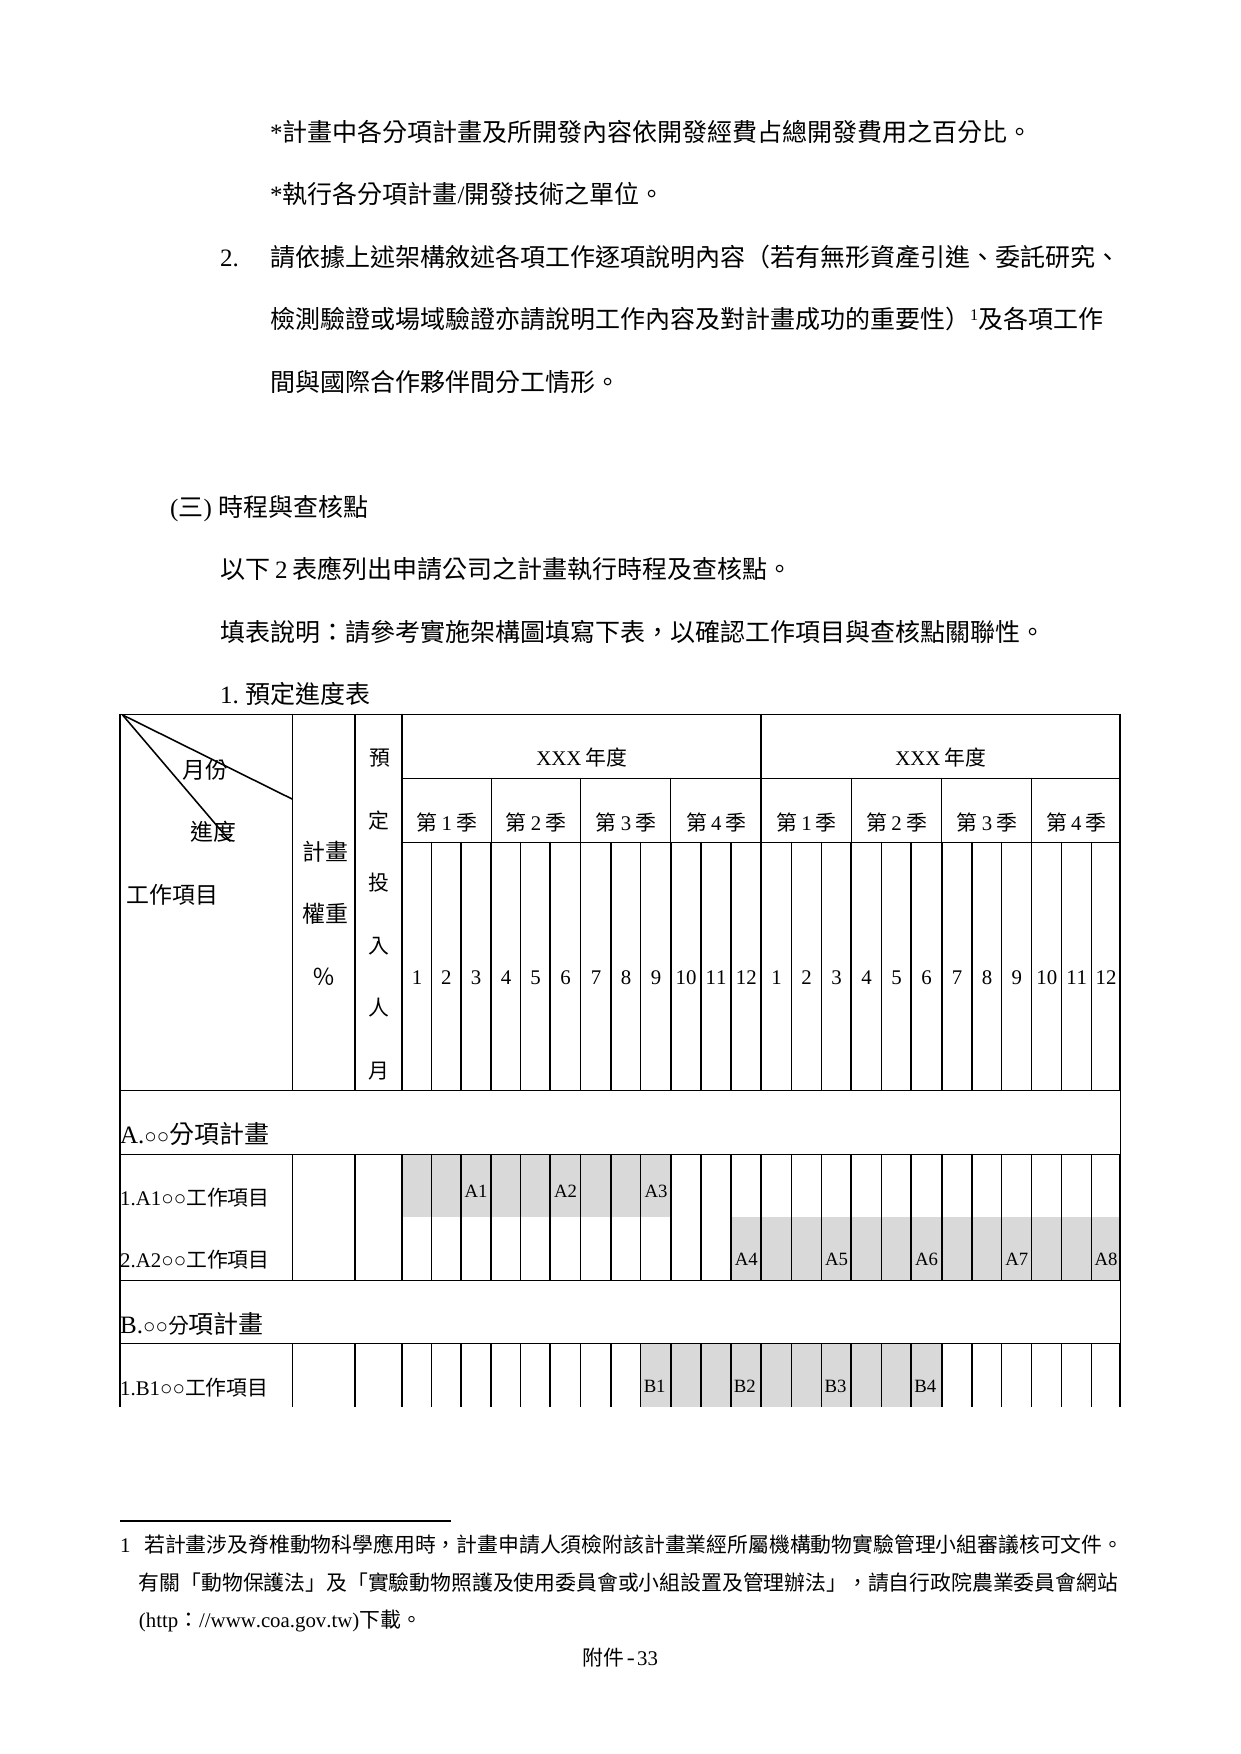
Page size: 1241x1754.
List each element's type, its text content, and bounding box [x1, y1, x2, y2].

text 1. 預定進度表 [220, 651, 1120, 713]
table_cell 9 [641, 843, 670, 1090]
table_cell [882, 1344, 910, 1407]
table_cell [762, 1217, 791, 1280]
table_cell 第1季 [762, 779, 851, 842]
table_cell [762, 1344, 791, 1407]
table_cell [356, 1217, 401, 1280]
table_header XXX年度 [762, 715, 1119, 778]
table_cell [912, 1155, 941, 1217]
text *計畫中各分項計畫及所開發內容依開發經費占總開發費用之百分比。 [270, 88, 1120, 151]
table_cell [1032, 1344, 1061, 1407]
table_cell A2 [551, 1155, 580, 1217]
text 若計畫涉及脊椎動物科學應用時，計畫申請人須檢附該計畫業經所屬機構動物實驗管理小組審議核可文件。有關「動物保護法」及「實驗動物照護及使用委員會或小組設置及管理辦法」，請自行政院農業委員會網站(http：//www.coa.gov.tw)下載。 [120, 1521, 1120, 1634]
table_cell A4 [732, 1217, 760, 1280]
table_cell [792, 1155, 821, 1217]
table_cell [1032, 1217, 1061, 1280]
table_cell 2 [432, 843, 460, 1090]
table_cell [1032, 1155, 1061, 1217]
table_cell A3 [641, 1155, 670, 1217]
table_cell [1062, 1344, 1091, 1407]
table_cell [1062, 1155, 1091, 1217]
table_cell [822, 1155, 850, 1217]
table_cell 2 [792, 843, 821, 1090]
table_cell [672, 1155, 700, 1217]
table_cell 4 [852, 843, 881, 1090]
table_cell 5 [521, 843, 549, 1090]
table_cell [672, 1217, 700, 1280]
table_cell [943, 1344, 971, 1407]
table_cell 第2季 [852, 779, 941, 842]
table_cell B.○○分項計畫 [121, 1281, 1120, 1343]
table_cell [521, 1344, 549, 1407]
table_cell [403, 1344, 431, 1407]
table_cell 1 [762, 843, 791, 1090]
table_cell [852, 1344, 881, 1407]
table_cell [973, 1344, 1001, 1407]
table_cell [293, 1344, 354, 1407]
table_cell [432, 1344, 460, 1407]
table_cell [792, 1217, 821, 1280]
table_cell 11 [702, 843, 730, 1090]
table_cell 4 [492, 843, 520, 1090]
table_cell [852, 1217, 881, 1280]
table_cell 1 [403, 843, 431, 1090]
table_cell 1.B1○○工作項目 [121, 1344, 292, 1407]
text 以下2表應列出申請公司之計畫執行時程及查核點。 [220, 526, 1120, 588]
table_cell [702, 1344, 730, 1407]
table_cell [792, 1344, 821, 1407]
text 2. 請依據上述架構敘述各項工作逐項說明內容（若有無形資產引進、委託研究、檢測驗證或場域驗證亦請說明工作內容及對計畫成功的重要性）及各項工作間與國際合作夥伴間分工情形。 [220, 213, 1120, 401]
table_cell 12 [1092, 843, 1119, 1090]
table_cell 第1季 [403, 779, 491, 842]
table_cell 12 [732, 843, 760, 1090]
table_cell [551, 1344, 580, 1407]
table_cell [462, 1344, 490, 1407]
table_cell A.○○分項計畫 [121, 1091, 1120, 1154]
table_cell [612, 1155, 640, 1217]
table_cell [492, 1155, 520, 1217]
table_cell [492, 1344, 520, 1407]
table_cell [581, 1155, 610, 1217]
table_cell [612, 1344, 640, 1407]
table_cell 第4季 [671, 779, 760, 842]
table_cell [521, 1217, 549, 1280]
table_cell 10 [672, 843, 700, 1090]
table_cell [581, 1217, 610, 1280]
table_cell [702, 1217, 730, 1280]
table_cell [551, 1217, 580, 1280]
text *執行各分項計畫/開發技術之單位。 [270, 151, 1120, 213]
table_cell [762, 1155, 791, 1217]
table_cell [641, 1217, 670, 1280]
table_cell 8 [612, 843, 640, 1090]
table_cell 1.A1○○工作項目 [121, 1155, 292, 1217]
text (三) 時程與查核點 [170, 463, 1120, 526]
table_cell 7 [943, 843, 971, 1090]
table_cell [403, 1217, 431, 1280]
table_cell [882, 1217, 910, 1280]
table_cell B2 [732, 1344, 760, 1407]
table_cell 3 [822, 843, 850, 1090]
table_cell A6 [912, 1217, 941, 1280]
table_cell [356, 1344, 401, 1407]
table_cell [1002, 1344, 1031, 1407]
table_cell [973, 1155, 1001, 1217]
table_cell [973, 1217, 1001, 1280]
table_cell [882, 1155, 910, 1217]
table_cell [432, 1155, 460, 1217]
table_cell [293, 1217, 354, 1280]
table_header XXX年度 [403, 715, 760, 778]
table_cell A1 [462, 1155, 490, 1217]
table_cell B3 [822, 1344, 850, 1407]
table_cell 5 [882, 843, 910, 1090]
table_cell 11 [1062, 843, 1091, 1090]
table_cell 第3季 [942, 779, 1031, 842]
table_cell [732, 1155, 760, 1217]
table_cell [492, 1217, 520, 1280]
table_cell [462, 1217, 490, 1280]
table_cell [702, 1155, 730, 1217]
table_cell [521, 1155, 549, 1217]
table_cell 7 [581, 843, 610, 1090]
table_cell 6 [912, 843, 941, 1090]
table_cell A5 [822, 1217, 850, 1280]
table_cell 第4季 [1032, 779, 1119, 842]
table_cell [1002, 1155, 1031, 1217]
table_header 月份 進度 工作項目 [127, 715, 292, 797]
table_cell [612, 1217, 640, 1280]
table_cell [293, 1155, 354, 1217]
table_cell 6 [551, 843, 580, 1090]
table_cell 8 [973, 843, 1001, 1090]
table_cell 第3季 [581, 779, 670, 842]
text 填表說明：請參考實施架構圖填寫下表，以確認工作項目與查核點關聯性。 [220, 588, 1120, 651]
table_cell [1092, 1155, 1119, 1217]
table_cell [852, 1155, 881, 1217]
table_cell 第2季 [492, 779, 580, 842]
table_cell 2.A2○○工作項目 [121, 1217, 292, 1280]
table_cell B4 [912, 1344, 941, 1407]
table_cell [1092, 1344, 1119, 1407]
table_cell [943, 1217, 971, 1280]
table_cell [356, 1155, 401, 1217]
table_cell 10 [1032, 843, 1061, 1090]
table_cell A8 [1092, 1217, 1119, 1280]
table_cell [943, 1155, 971, 1217]
table_cell A7 [1002, 1217, 1031, 1280]
table_cell [581, 1344, 610, 1407]
table_cell [672, 1344, 700, 1407]
table_header 計畫 權重％ [293, 715, 354, 1090]
table_cell [1062, 1217, 1091, 1280]
table_cell [432, 1217, 460, 1280]
table_cell 3 [462, 843, 490, 1090]
table_cell [403, 1155, 431, 1217]
table_cell 9 [1002, 843, 1031, 1090]
table_header 預定投入人月 [356, 715, 401, 1090]
table_header 月份 進度 工作項目 [121, 716, 292, 1090]
table_cell B1 [641, 1344, 670, 1407]
